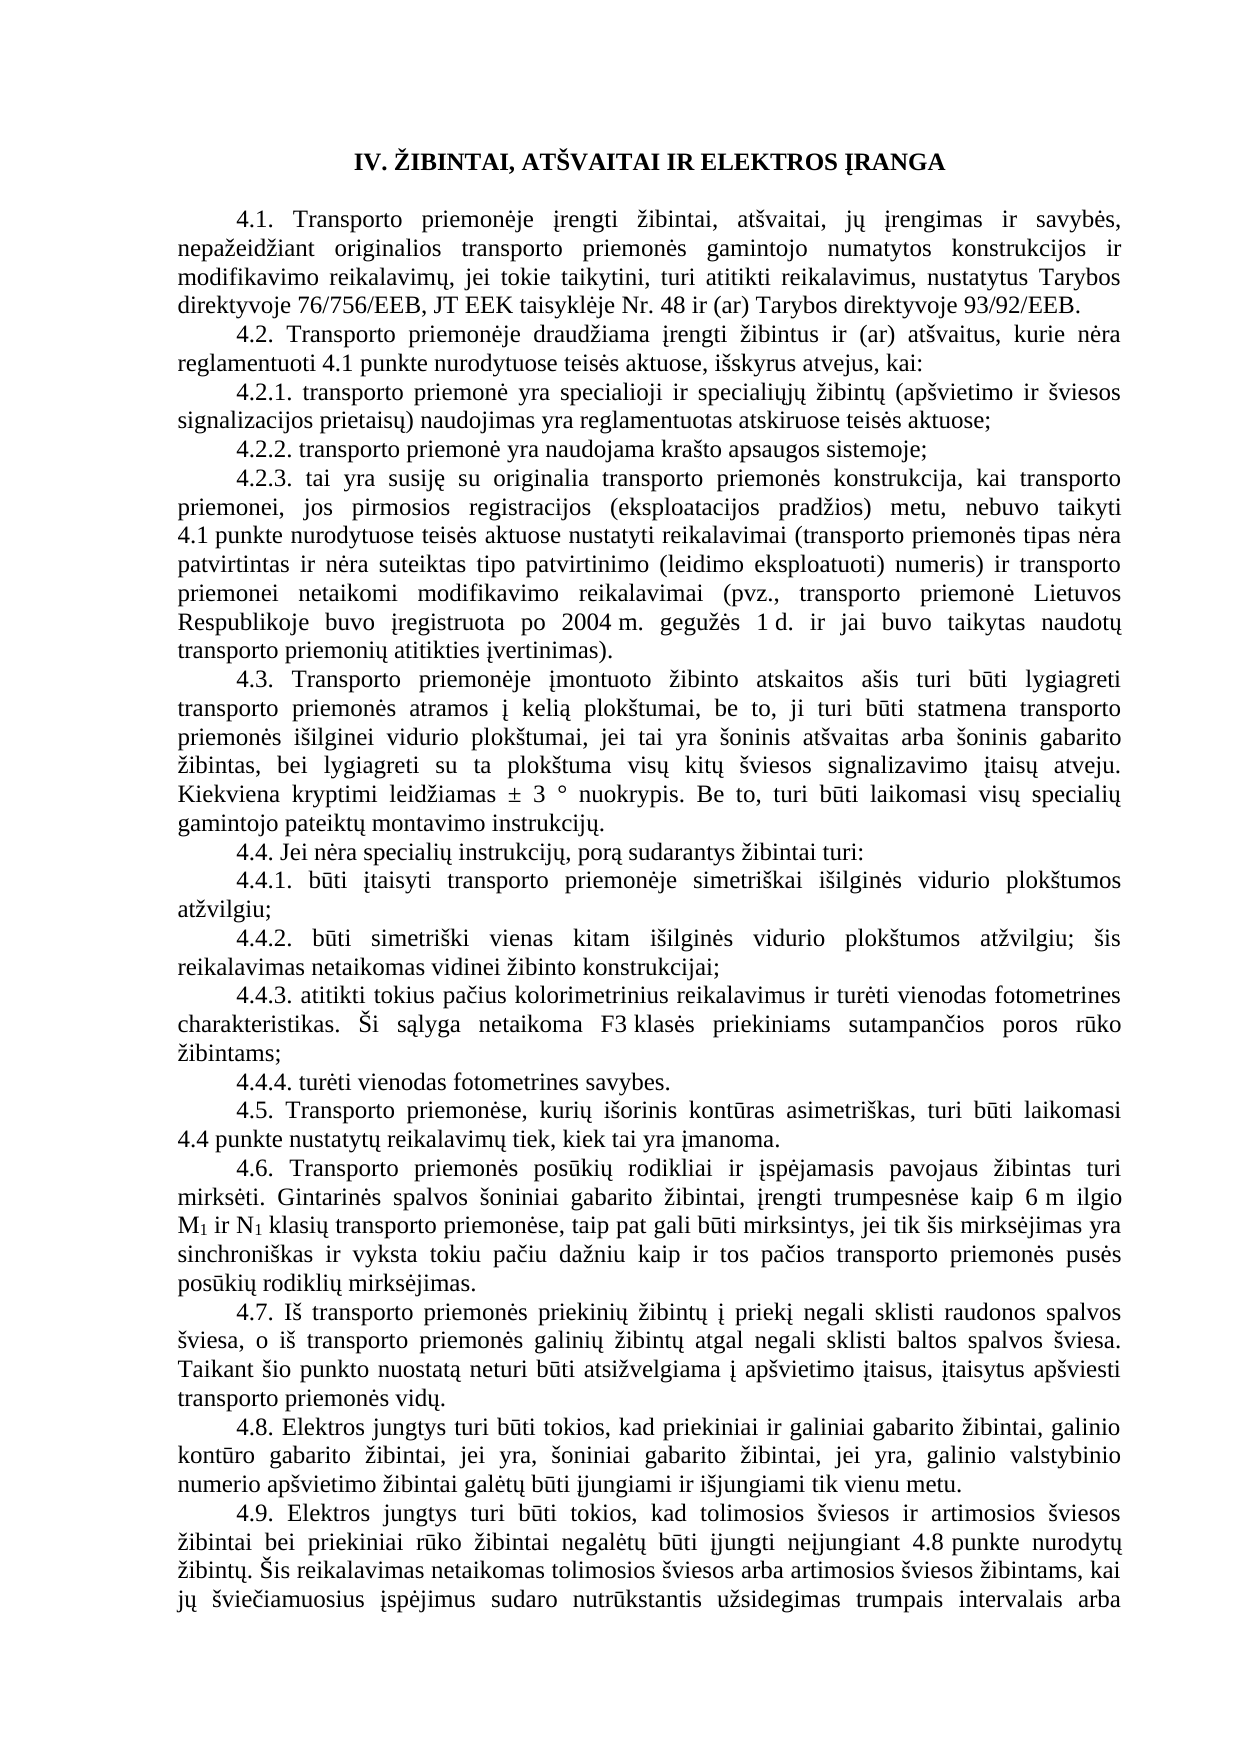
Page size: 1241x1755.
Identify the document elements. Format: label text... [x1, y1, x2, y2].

text 4.4.4. turėti vienodas fotometrines savybes. [177, 1067, 1122, 1096]
text 4.6. Transporto priemonės posūkių rodikliai ir įspėjamasis pavojaus žibintas turi mirksėti. Gintarinės spalvos šoniniai gabarito žibintai, įrengti trumpesnėse kaip 6 m ilgio M1 ir N1 klasių transporto priemonėse, taip pat gali būti mirksintys, jei tik šis mirksėjimas yra sinchroniškas ir vyksta tokiu pačiu dažniu kaip ir tos pačios transporto priemonės pusės posūkių rodiklių mirksėjimas. [177, 1153, 1122, 1297]
text 4.7. Iš transporto priemonės priekinių žibintų į priekį negali sklisti raudonos spalvos šviesa, o iš transporto priemonės galinių žibintų atgal negali sklisti baltos spalvos šviesa. Taikant šio punkto nuostatą neturi būti atsižvelgiama į apšvietimo įtaisus, įtaisytus apšviesti transporto priemonės vidų. [177, 1297, 1122, 1412]
text 4.5. Transporto priemonėse, kurių išorinis kontūras asimetriškas, turi būti laikomasi 4.4 punkte nustatytų reikalavimų tiek, kiek tai yra įmanoma. [177, 1096, 1122, 1153]
text 4.9. Elektros jungtys turi būti tokios, kad tolimosios šviesos ir artimosios šviesos žibintai bei priekiniai rūko žibintai negalėtų būti įjungti neįjungiant 4.8 punkte nurodytų žibintų. Šis reikalavimas netaikomas tolimosios šviesos arba artimosios šviesos žibintams, kai jų šviečiamuosius įspėjimus sudaro nutrūkstantis užsidegimas trumpais intervalais arba [177, 1498, 1122, 1613]
text 4.4.2. būti simetriški vienas kitam išilginės vidurio plokštumos atžvilgiu; šis reikalavimas netaikomas vidinei žibinto konstrukcijai; [177, 923, 1122, 981]
text 4.2.2. transporto priemonė yra naudojama krašto apsaugos sistemoje; [177, 434, 1122, 463]
text IV. ŽIBINTAI, ATŠVAITAI IR ELEKTROS ĮRANGA [177, 147, 1122, 176]
text 4.4. Jei nėra specialių instrukcijų, porą sudarantys žibintai turi: [177, 837, 1122, 866]
text 4.3. Transporto priemonėje įmontuoto žibinto atskaitos ašis turi būti lygiagreti transporto priemonės atramos į kelią plokštumai, be to, ji turi būti statmena transporto priemonės išilginei vidurio plokštumai, jei tai yra šoninis atšvaitas arba šoninis gabarito žibintas, bei lygiagreti su ta plokštuma visų kitų šviesos signalizavimo įtaisų atveju. Kiekviena kryptimi leidžiamas ± 3 ° nuokrypis. Be to, turi būti laikomasi visų specialių gamintojo pateiktų montavimo instrukcijų. [177, 664, 1122, 837]
text 4.4.3. atitikti tokius pačius kolorimetrinius reikalavimus ir turėti vienodas fotometrines charakteristikas. Ši sąlyga netaikoma F3 klasės priekiniams sutampančios poros rūko žibintams; [177, 981, 1122, 1067]
text 4.1. Transporto priemonėje įrengti žibintai, atšvaitai, jų įrengimas ir savybės, nepažeidžiant originalios transporto priemonės gamintojo numatytos konstrukcijos ir modifikavimo reikalavimų, jei tokie taikytini, turi atitikti reikalavimus, nustatytus Tarybos direktyvoje 76/756/EEB, JT EEK taisyklėje Nr. 48 ir (ar) Tarybos direktyvoje 93/92/EEB. [177, 204, 1122, 319]
text 4.2.1. transporto priemonė yra specialioji ir specialiųjų žibintų (apšvietimo ir šviesos signalizacijos prietaisų) naudojimas yra reglamentuotas atskiruose teisės aktuose; [177, 377, 1122, 434]
text 4.4.1. būti įtaisyti transporto priemonėje simetriškai išilginės vidurio plokštumos atžvilgiu; [177, 866, 1122, 923]
text 4.2.3. tai yra susiję su originalia transporto priemonės konstrukcija, kai transporto priemonei, jos pirmosios registracijos (eksploatacijos pradžios) metu, nebuvo taikyti 4.1 punkte nurodytuose teisės aktuose nustatyti reikalavimai (transporto priemonės tipas nėra patvirtintas ir nėra suteiktas tipo patvirtinimo (leidimo eksploatuoti) numeris) ir transporto priemonei netaikomi modifikavimo reikalavimai (pvz., transporto priemonė Lietuvos Respublikoje buvo įregistruota po 2004 m. gegužės 1 d. ir jai buvo taikytas naudotų transporto priemonių atitikties įvertinimas). [177, 463, 1122, 664]
text 4.8. Elektros jungtys turi būti tokios, kad priekiniai ir galiniai gabarito žibintai, galinio kontūro gabarito žibintai, jei yra, šoniniai gabarito žibintai, jei yra, galinio valstybinio numerio apšvietimo žibintai galėtų būti įjungiami ir išjungiami tik vienu metu. [177, 1412, 1122, 1498]
text 4.2. Transporto priemonėje draudžiama įrengti žibintus ir (ar) atšvaitus, kurie nėra reglamentuoti 4.1 punkte nurodytuose teisės aktuose, išskyrus atvejus, kai: [177, 319, 1122, 377]
